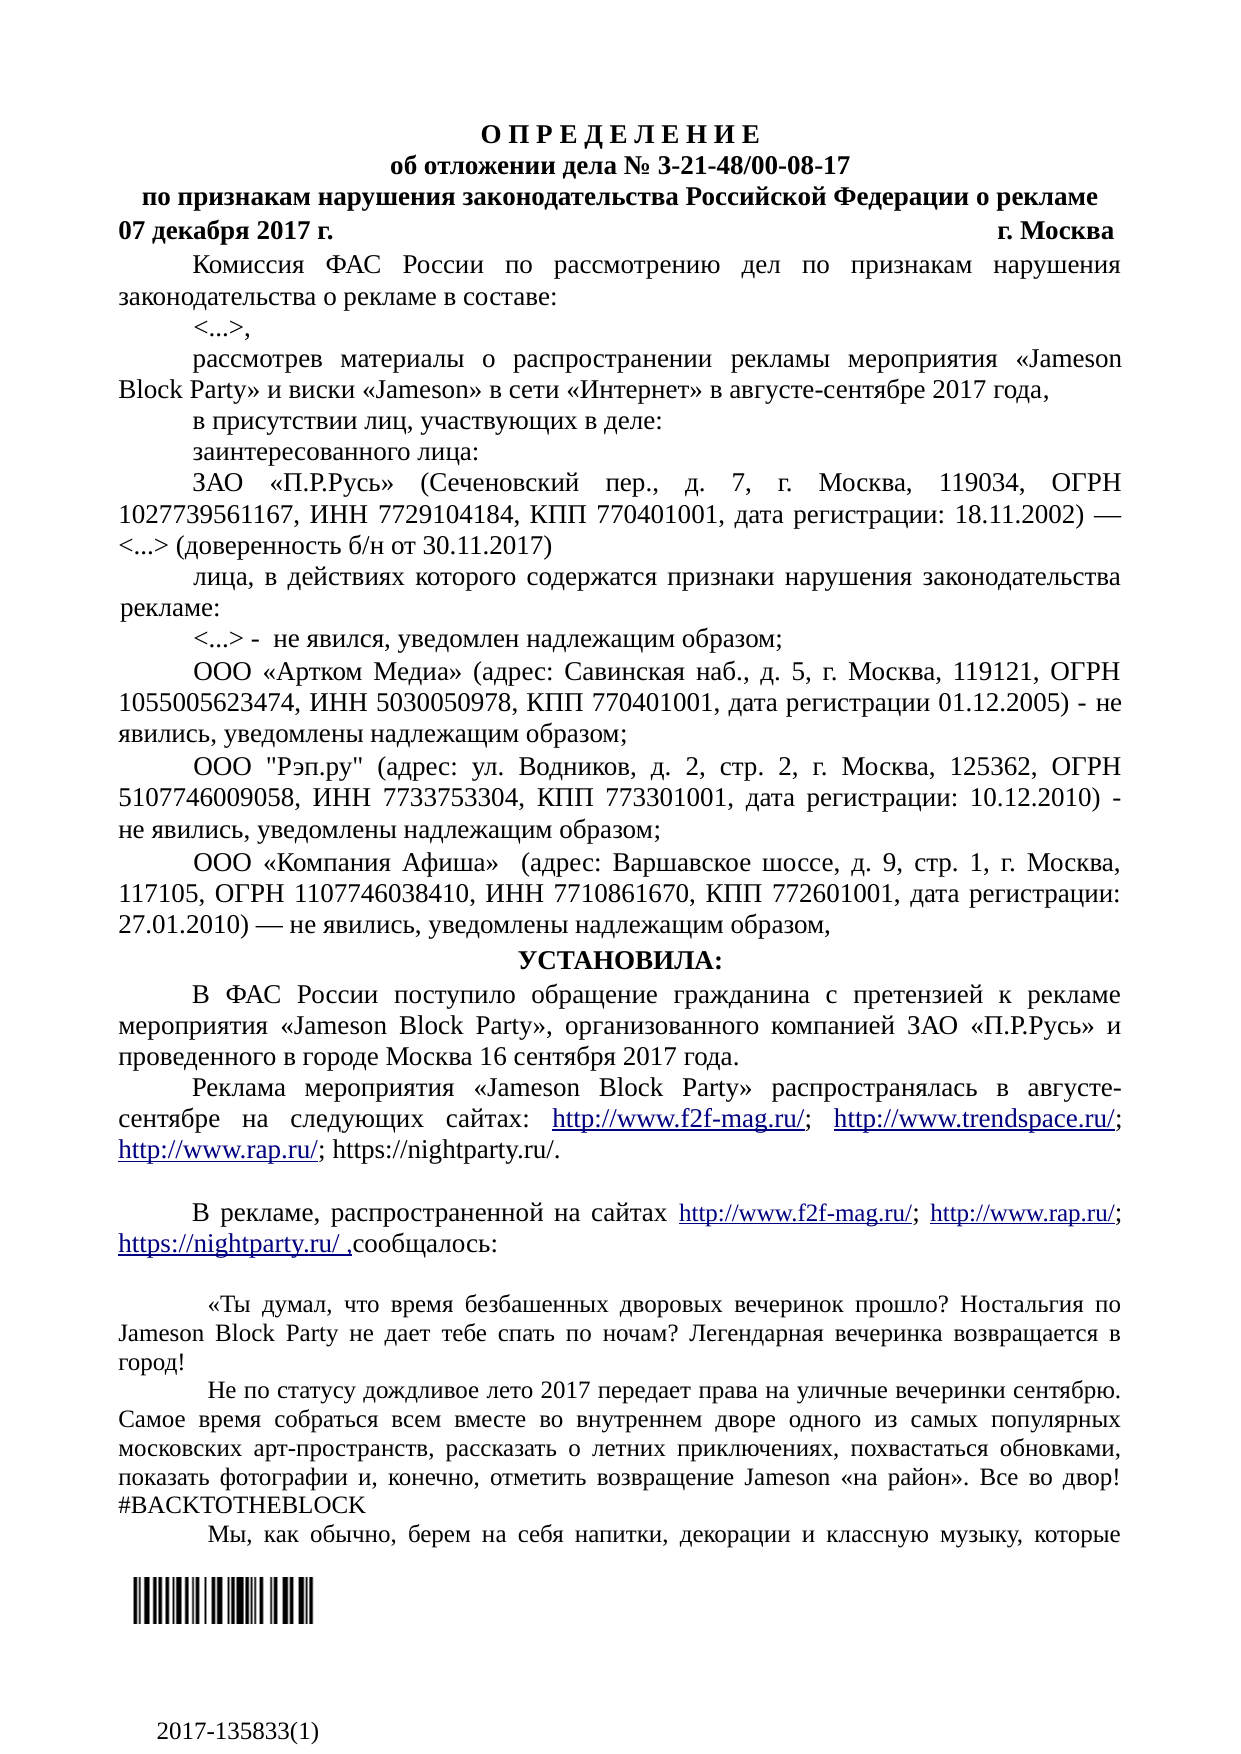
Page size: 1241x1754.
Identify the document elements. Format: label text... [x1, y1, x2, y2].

text О П Р Е Д Е Л Е Н И Е [118, 118, 1122, 149]
text «Ты думал, что время безбашенных дворовых вечеринок прошло? Ностальгия по Jameson Block Party не дает тебе спать по ночам? Легендарная вечеринка возвращается в город! [118, 1289, 1122, 1376]
text в присутствии лиц, участвующих в деле: [118, 404, 1122, 435]
text рассмотрев материалы о распространении рекламы мероприятия «Jameson Block Party» и виски «Jameson» в сети «Интернет» в августе-сентябре 2017 года, [118, 342, 1122, 404]
text по признакам нарушения законодательства Российской Федерации о рекламе [118, 180, 1122, 212]
text ООО «Артком Медиа» (адрес: Савинская наб., д. 5, г. Москва, 119121, ОГРН 1055005623474, ИНН 5030050978, КПП 770401001, дата регистрации 01.12.2005) - не явились, уведомлены надлежащим образом; [118, 655, 1122, 749]
text Не по статусу дождливое лето 2017 передает права на уличные вечеринки сентябрю. Самое время собраться всем вместе во внутреннем дворе одного из самых популярных московских арт-пространств, рассказать о летних приключениях, похвастаться обновками, показать фотографии и, конечно, отметить возвращение Jameson «на район». Все во двор! #BACKTOTHEBLOCK [118, 1376, 1122, 1519]
text В ФАС России поступило обращение гражданина с претензией к рекламе мероприятия «Jameson Block Party», организованного компанией ЗАО «П.Р.Русь» и проведенного в городе Москва 16 сентября 2017 года. [118, 978, 1122, 1071]
text лица, в действиях которого содержатся признаки нарушения законодательства рекламе: [120, 560, 1122, 622]
text 07 декабря 2017 г. г. Москва [118, 214, 1122, 246]
text <...> - не явился, уведомлен надлежащим образом; [118, 622, 1122, 653]
text <...>, [118, 311, 1122, 342]
text ЗАО «П.Р.Русь» (Сеченовский пер., д. 7, г. Москва, 119034, ОГРН 1027739561167, ИНН 7729104184, КПП 770401001, дата регистрации: 18.11.2002) — <...> (доверенность б/н от 30.11.2017) [118, 467, 1122, 560]
text В рекламе, распространенной на сайтах http://www.f2f-mag.ru/; http://www.rap.ru/; https://nightparty.ru/ ,сообщалось: [118, 1196, 1122, 1258]
picture [118, 1577, 331, 1624]
text ООО "Рэп.ру" (адрес: ул. Водников, д. 2, стр. 2, г. Москва, 125362, ОГРН 5107746009058, ИНН 7733753304, КПП 773301001, дата регистрации: 10.12.2010) - не явились, уведомлены надлежащим образом; [118, 750, 1122, 844]
text об отложении дела № 3-21-48/00-08-17 [118, 149, 1122, 180]
text ООО «Компания Афиша» (адрес: Варшавское шоссе, д. 9, стр. 1, г. Москва, 117105, ОГРН 1107746038410, ИНН 7710861670, КПП 772601001, дата регистрации: 27.01.2010) — не явились, уведомлены надлежащим образом, [118, 846, 1122, 939]
text Комиссия ФАС России по рассмотрению дел по признакам нарушения законодательства о рекламе в составе: [118, 248, 1122, 311]
text Мы, как обычно, берем на себя напитки, декорации и классную музыку, которые [118, 1519, 1122, 1548]
text заинтересованного лица: [118, 435, 1122, 467]
text Реклама мероприятия «Jameson Block Party» распространялась в августе-сентябре на следующих сайтах: http://www.f2f-mag.ru/; http://www.trendspace.ru/; http://www.rap.ru/; https://nightparty.ru/. [118, 1071, 1122, 1165]
text УСТАНОВИЛА: [118, 944, 1122, 975]
